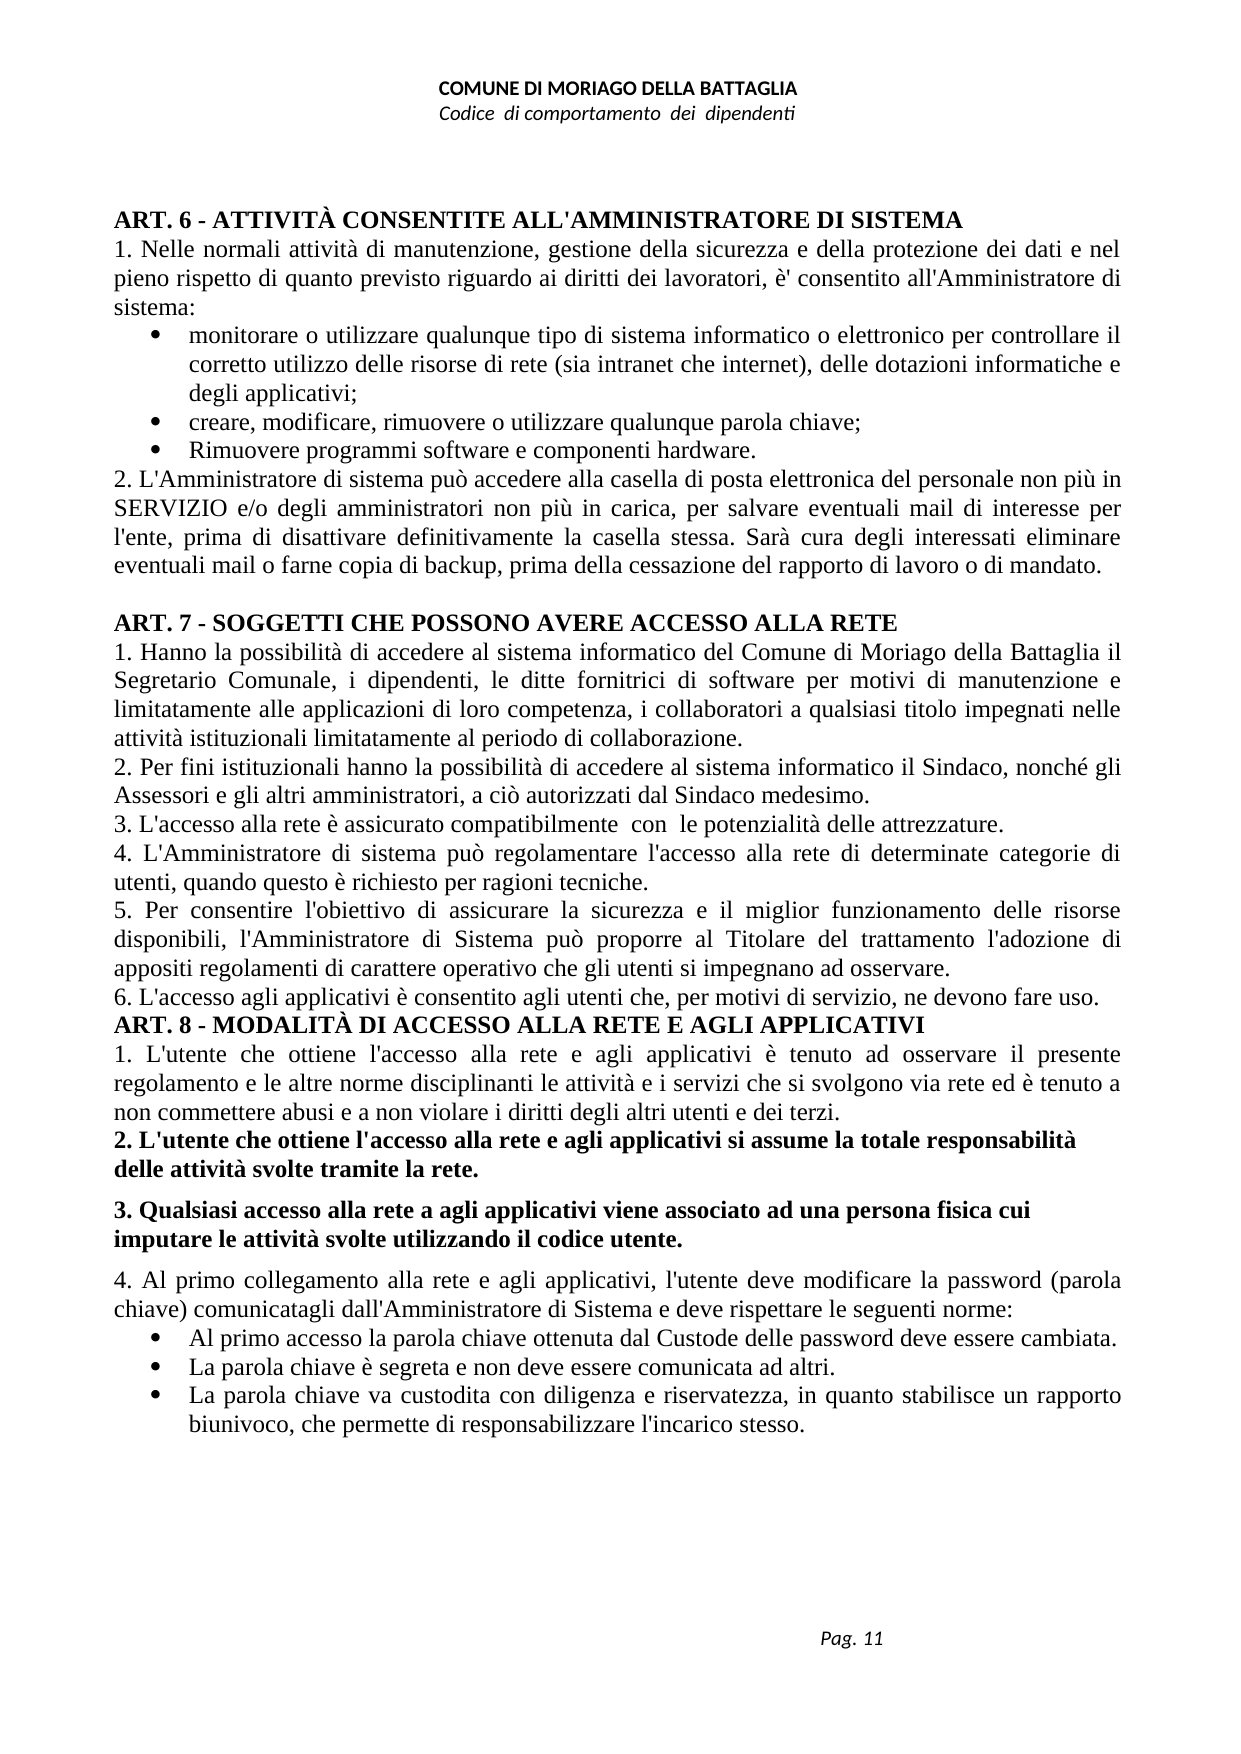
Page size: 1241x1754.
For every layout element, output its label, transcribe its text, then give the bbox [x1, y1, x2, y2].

text 4. Al primo collegamento alla rete e agli applicativi, l'utente deve modificare la password (parola chiave) comunicatagli dall'Amministratore di Sistema e deve rispettare le seguenti norme: [114, 1265, 1122, 1323]
list Al primo accesso la parola chiave ottenuta dal Custode delle password deve essere cambiata. [151, 1323, 1122, 1352]
list La parola chiave è segreta e non deve essere comunicata ad altri. [151, 1352, 1122, 1380]
list La parola chiave va custodita con diligenza e riservatezza, in quanto stabilisce un rapporto biunivoco, che permette di responsabilizzare l'incarico stesso. [151, 1380, 1122, 1438]
list monitorare o utilizzare qualunque tipo di sistema informatico o elettronico per controllare il corretto utilizzo delle risorse di rete (sia intranet che internet), delle dotazioni informatiche e degli applicativi; [151, 320, 1122, 407]
text 3. L'accesso alla rete è assicurato compatibilmente con le potenzialità delle attrezzature. [114, 809, 1122, 838]
text ART. 8 - MODALITÀ DI ACCESSO ALLA RETE E AGLI APPLICATIVI [114, 1010, 1122, 1039]
text 6. L'accesso agli applicativi è consentito agli utenti che, per motivi di servizio, ne devono fare uso. [114, 982, 1122, 1010]
text 1. Hanno la possibilità di accedere al sistema informatico del Comune di Moriago della Battaglia il Segretario Comunale, i dipendenti, le ditte fornitrici di software per motivi di manutenzione e limitatamente alle applicazioni di loro competenza, i collaboratori a qualsiasi titolo impegnati nelle attività istituzionali limitatamente al periodo di collaborazione. [114, 637, 1122, 752]
text 2. Per fini istituzionali hanno la possibilità di accedere al sistema informatico il Sindaco, nonché gli Assessori e gli altri amministratori, a ciò autorizzati dal Sindaco medesimo. [114, 752, 1122, 809]
list creare, modificare, rimuovere o utilizzare qualunque parola chiave; [151, 407, 1122, 435]
text 2. L'utente che ottiene l'accesso alla rete e agli applicativi si assume la totale responsabilità delle attività svolte tramite la rete. [114, 1125, 1122, 1183]
text 1. L'utente che ottiene l'accesso alla rete e agli applicativi è tenuto ad osservare il presente regolamento e le altre norme disciplinanti le attività e i servizi che si svolgono via rete ed è tenuto a non commettere abusi e a non violare i diritti degli altri utenti e dei terzi. [114, 1039, 1122, 1125]
text 2. L'Amministratore di sistema può accedere alla casella di posta elettronica del personale non più in SERVIZIO e/o degli amministratori non più in carica, per salvare eventuali mail di interesse per l'ente, prima di disattivare definitivamente la casella stessa. Sarà cura degli interessati eliminare eventuali mail o farne copia di backup, prima della cessazione del rapporto di lavoro o di mandato. [114, 464, 1122, 579]
text ART. 7 - SOGGETTI CHE POSSONO AVERE ACCESSO ALLA RETE [114, 608, 1122, 637]
text 4. L'Amministratore di sistema può regolamentare l'accesso alla rete di determinate categorie di utenti, quando questo è richiesto per ragioni tecniche. [114, 838, 1122, 895]
text 3. Qualsiasi accesso alla rete a agli applicativi viene associato ad una persona fisica cui imputare le attività svolte utilizzando il codice utente. [114, 1195, 1122, 1253]
list Rimuovere programmi software e componenti hardware. [151, 435, 1122, 464]
text 5. Per consentire l'obiettivo di assicurare la sicurezza e il miglior funzionamento delle risorse disponibili, l'Amministratore di Sistema può proporre al Titolare del trattamento l'adozione di appositi regolamenti di carattere operativo che gli utenti si impegnano ad osservare. [114, 895, 1122, 982]
text ART. 6 - ATTIVITÀ CONSENTITE ALL'AMMINISTRATORE DI SISTEMA [114, 205, 1122, 234]
text 1. Nelle normali attività di manutenzione, gestione della sicurezza e della protezione dei dati e nel pieno rispetto di quanto previsto riguardo ai diritti dei lavoratori, è' consentito all'Amministratore di sistema: [114, 234, 1122, 320]
